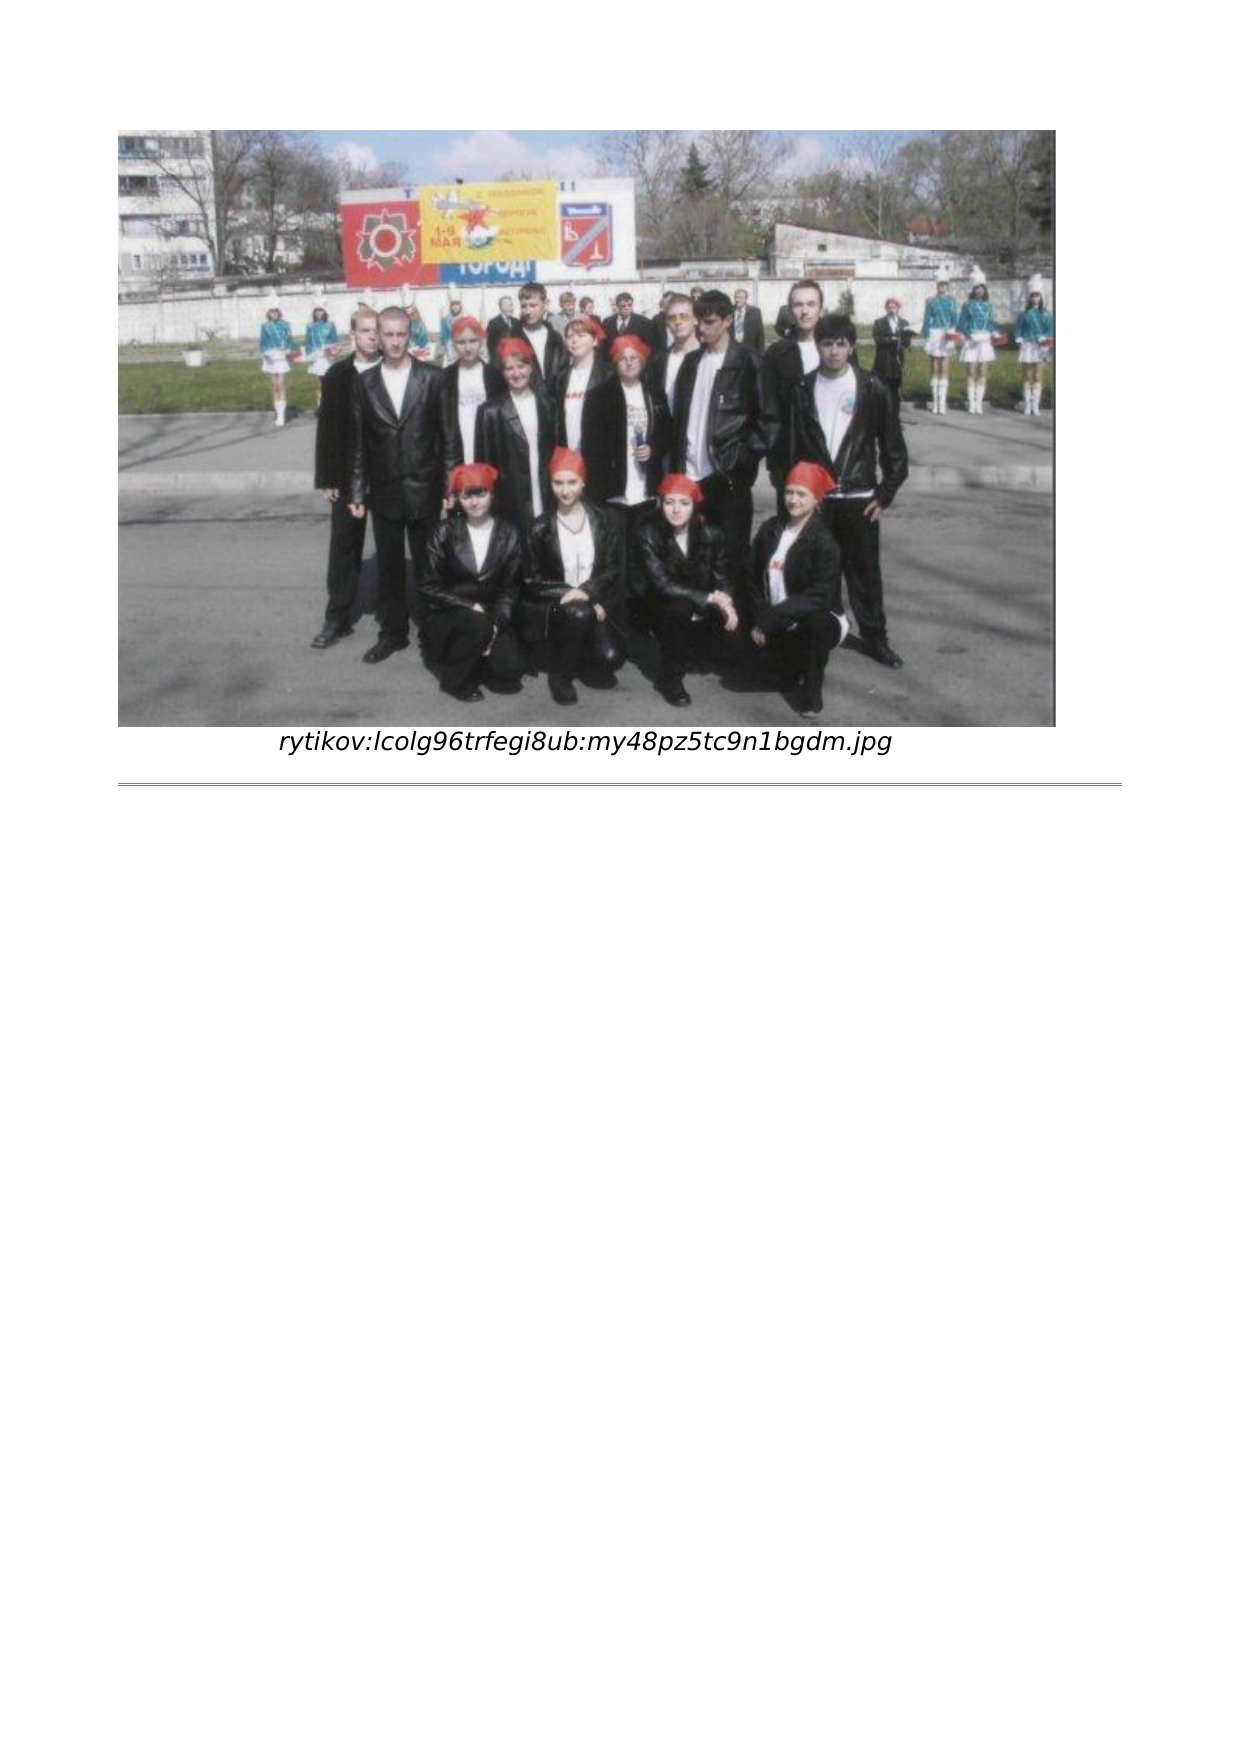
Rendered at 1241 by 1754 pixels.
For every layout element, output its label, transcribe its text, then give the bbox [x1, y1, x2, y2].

text rytikov:lcolg96trfegi8ub:my48pz5tc9n1bgdm.jpg [118, 727, 1056, 756]
picture [118, 130, 1056, 727]
